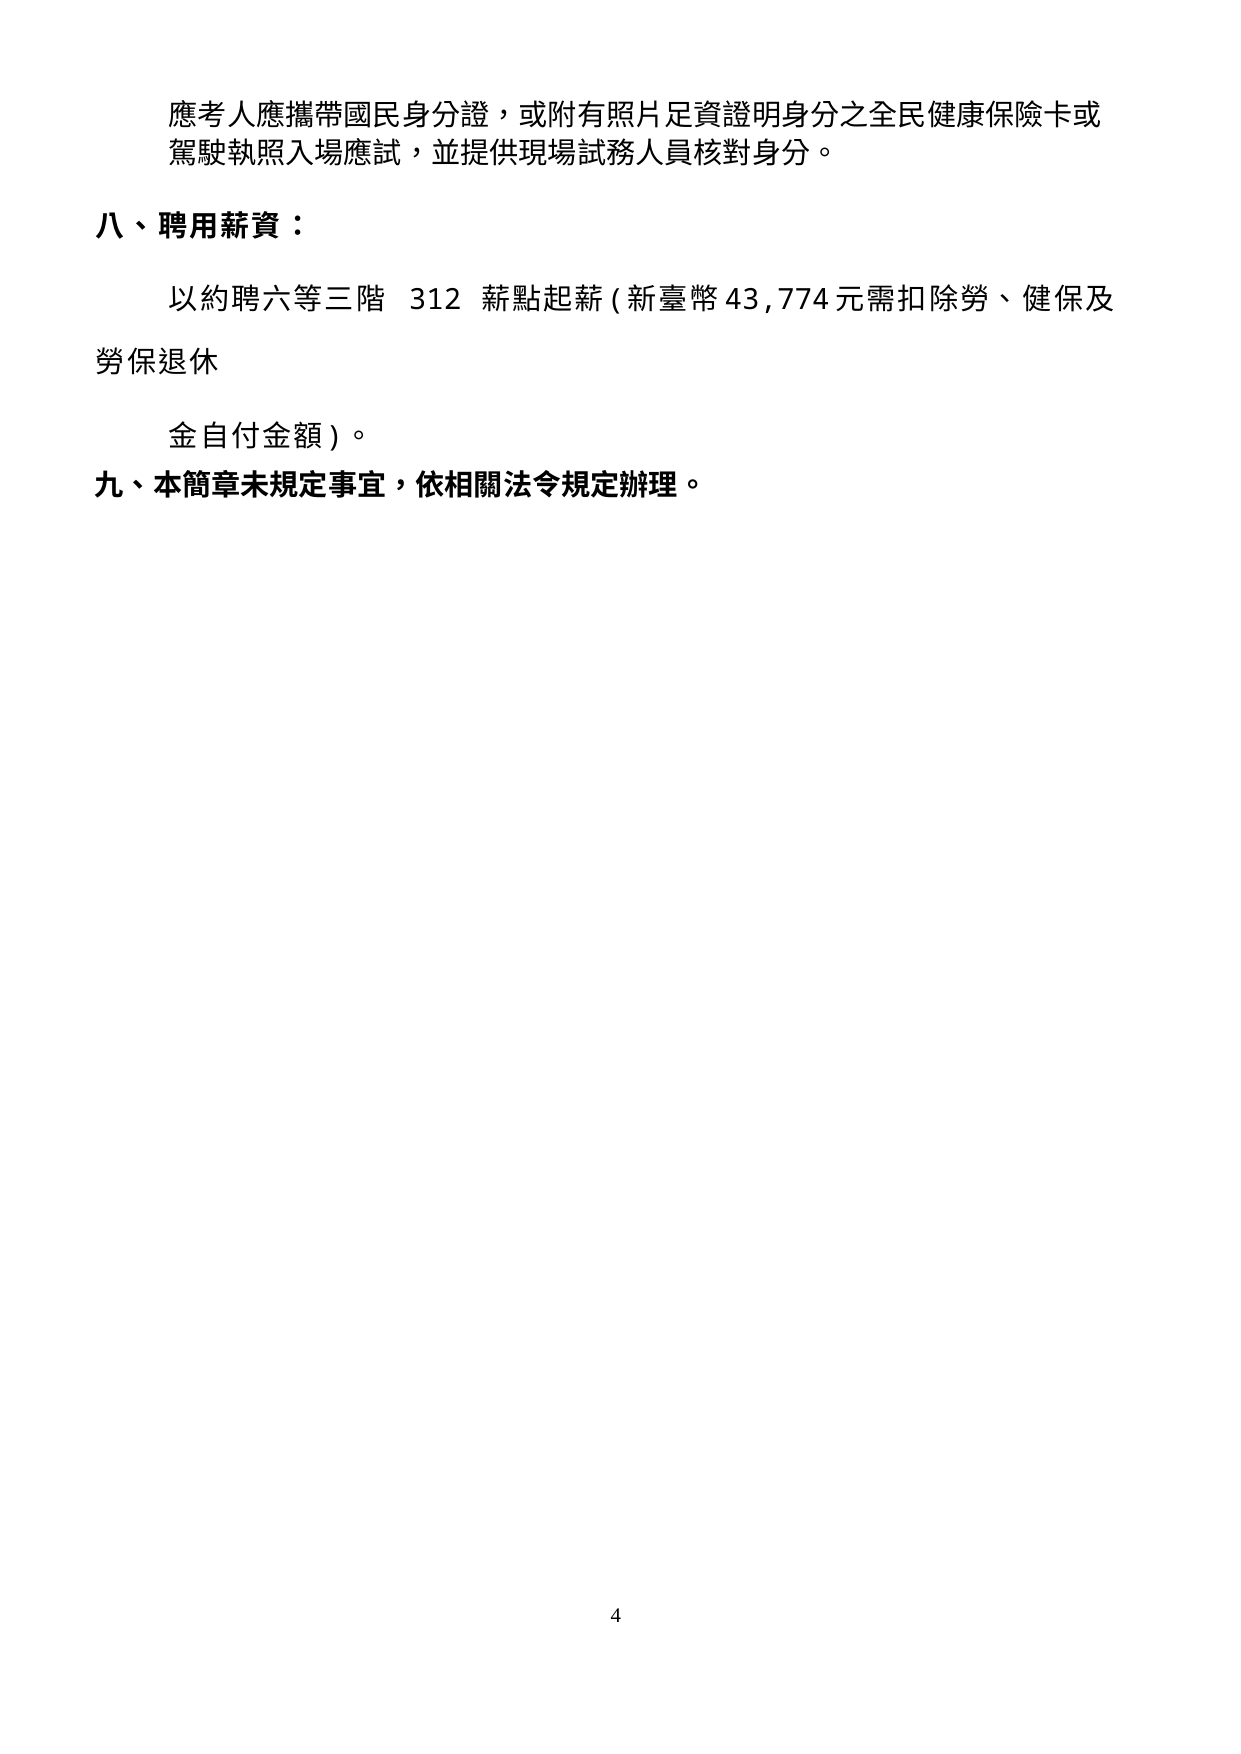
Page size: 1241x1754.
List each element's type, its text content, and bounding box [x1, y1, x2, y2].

text 以約聘六等三階 312 薪點起薪(新臺幣43,774元需扣除勞、健保及勞保退休 [94, 256, 1136, 381]
text 應考人應攜帶國民身分證，或附有照片足資證明身分之全民健康保險卡或 [168, 96, 1136, 133]
text 八、聘用薪資： [94, 182, 1136, 244]
text 金自付金額)。 [94, 392, 1136, 454]
text 駕駛執照入場應試，並提供現場試務人員核對身分。 [168, 133, 1136, 171]
text 九、本簡章未規定事宜，依相關法令規定辦理。 [94, 466, 1136, 503]
